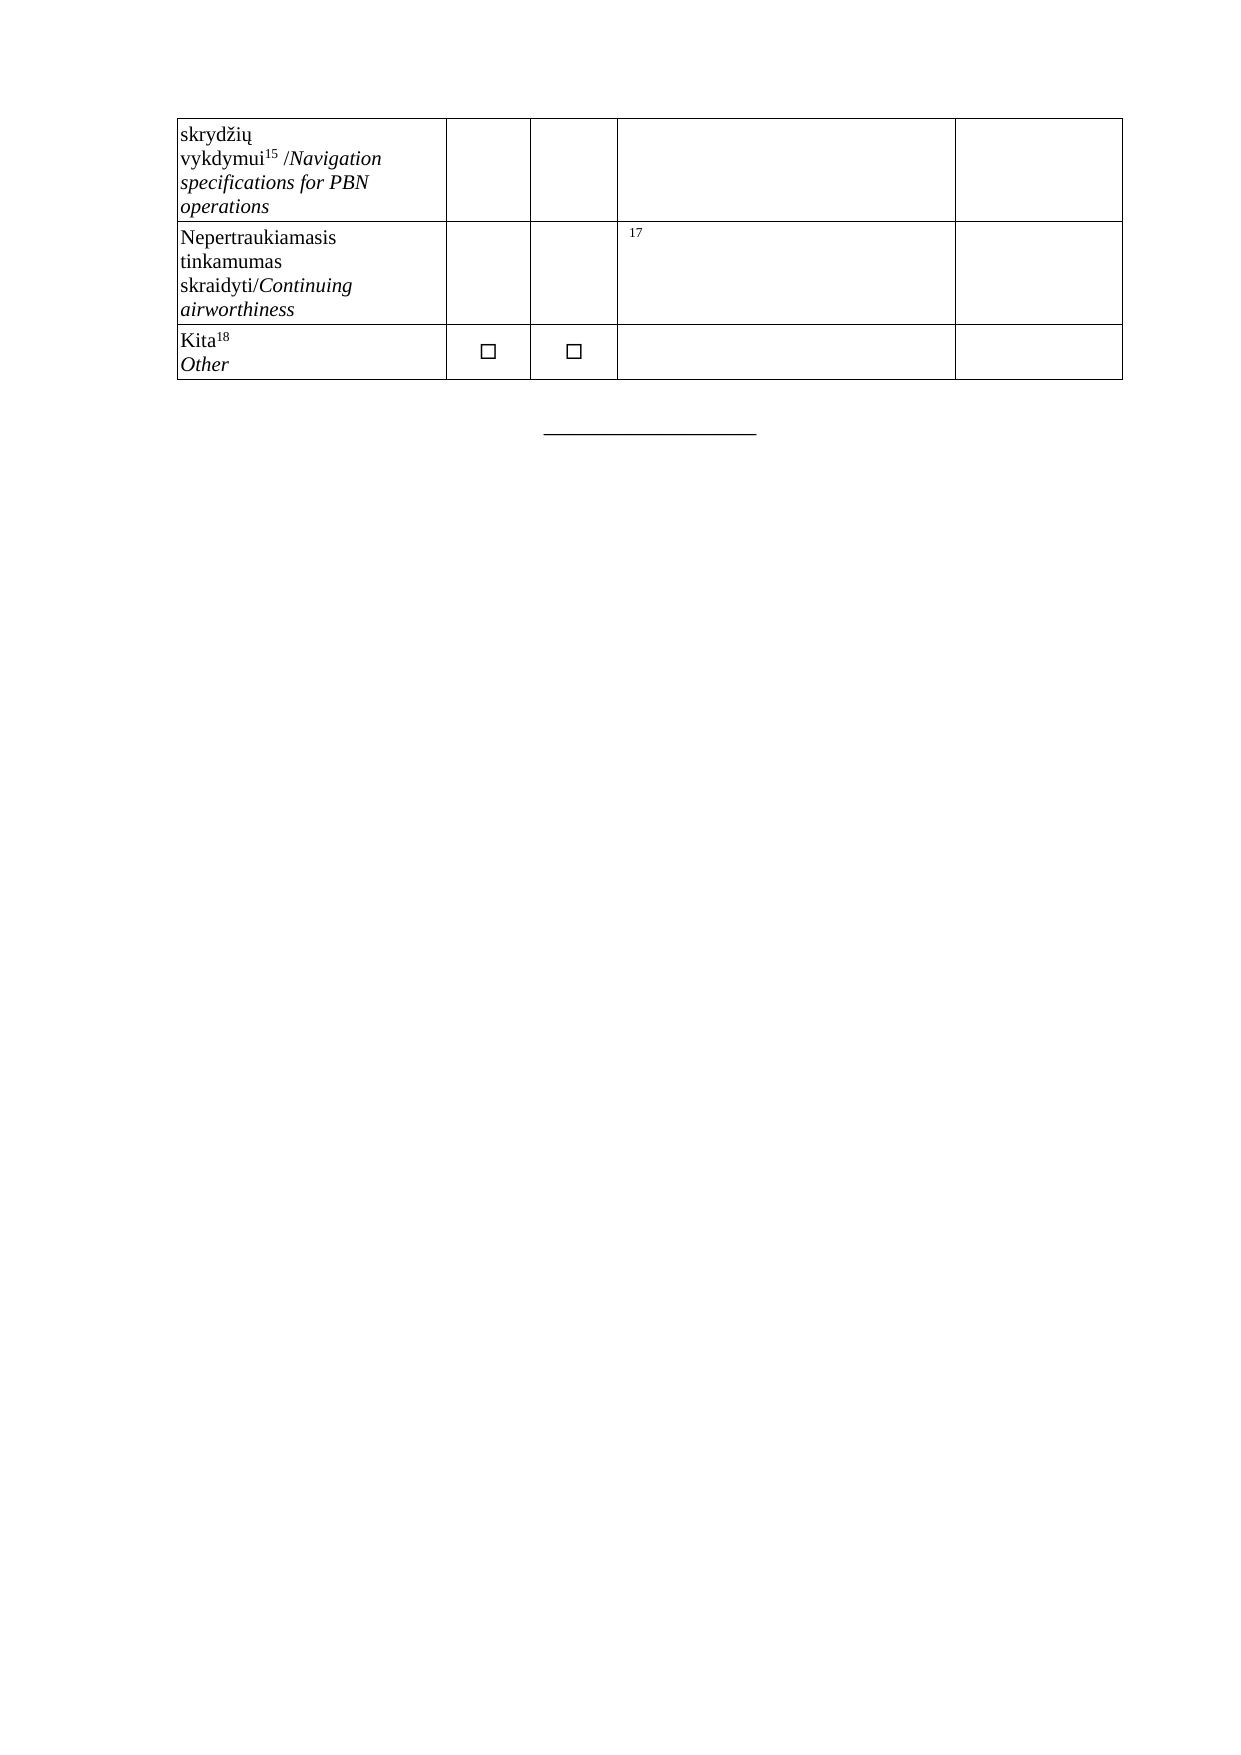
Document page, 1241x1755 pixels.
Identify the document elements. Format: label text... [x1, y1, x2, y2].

table_cell [956, 325, 1122, 379]
table_cell [] [531, 325, 617, 379]
table_cell [956, 119, 1122, 221]
table_cell [] [447, 119, 530, 221]
table_cell skrydžių vykdymui15 /Navigation specifications for PBN operations [178, 119, 446, 221]
table_cell [447, 222, 530, 324]
table_cell [] [531, 119, 617, 221]
table_cell Kita18 Other [178, 325, 446, 379]
table_cell [531, 222, 617, 324]
text _________________ [177, 409, 1122, 438]
table_cell [618, 325, 955, 379]
table_cell Nepertraukiamasis tinkamumas skraidyti/Continuing airworthiness [178, 222, 446, 324]
table_cell [] [447, 325, 530, 379]
table_cell [618, 119, 955, 221]
table_cell [956, 222, 1122, 324]
table_cell 17 [618, 222, 955, 324]
